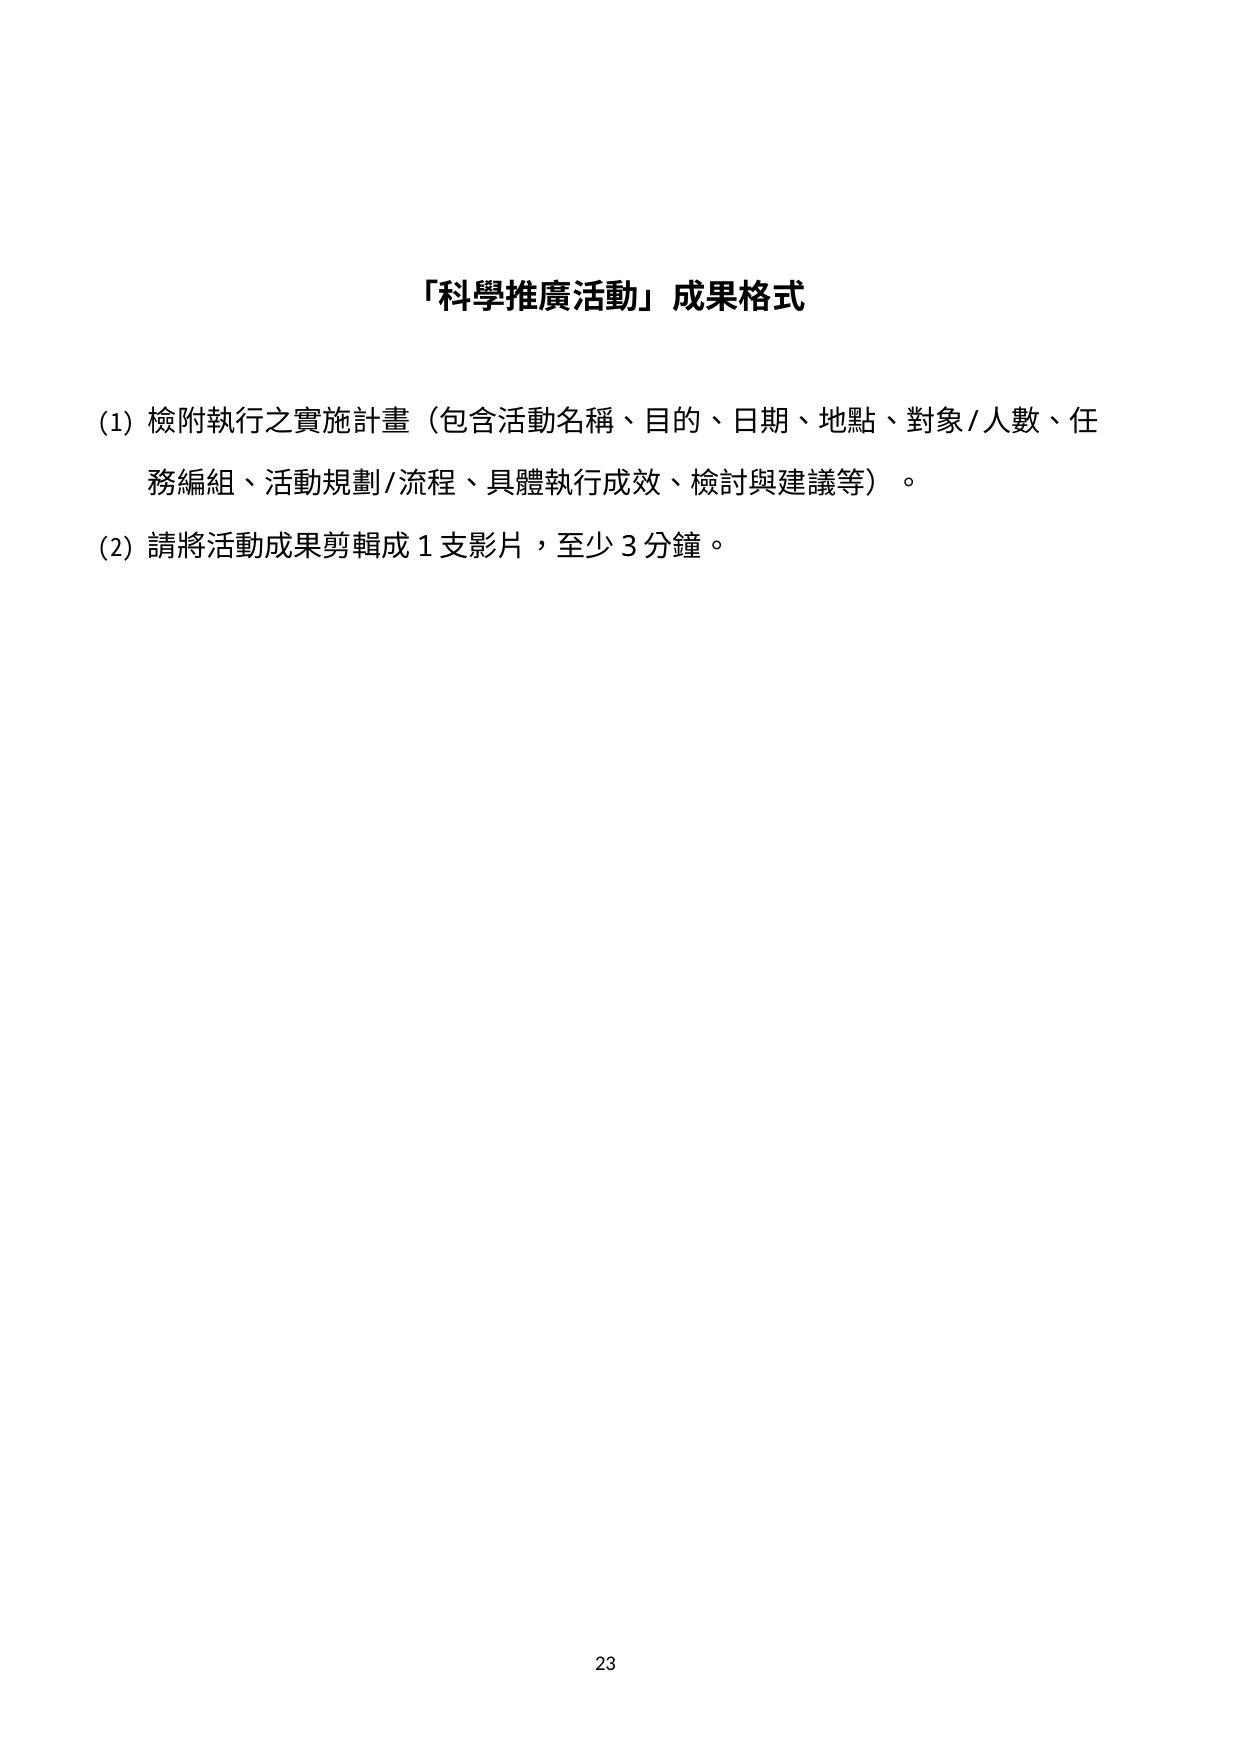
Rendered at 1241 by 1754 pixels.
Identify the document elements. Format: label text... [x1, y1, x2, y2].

list 檢附執行之實施計畫（包含活動名稱、目的、日期、地點、對象/人數、任務編組、活動規劃/流程、具體執行成效、檢討與建議等）。 [98, 377, 1122, 502]
list 請將活動成果剪輯成1支影片，至少3分鐘。 [98, 502, 1122, 564]
text 「科學推廣活動」成果格式 [89, 252, 1122, 314]
